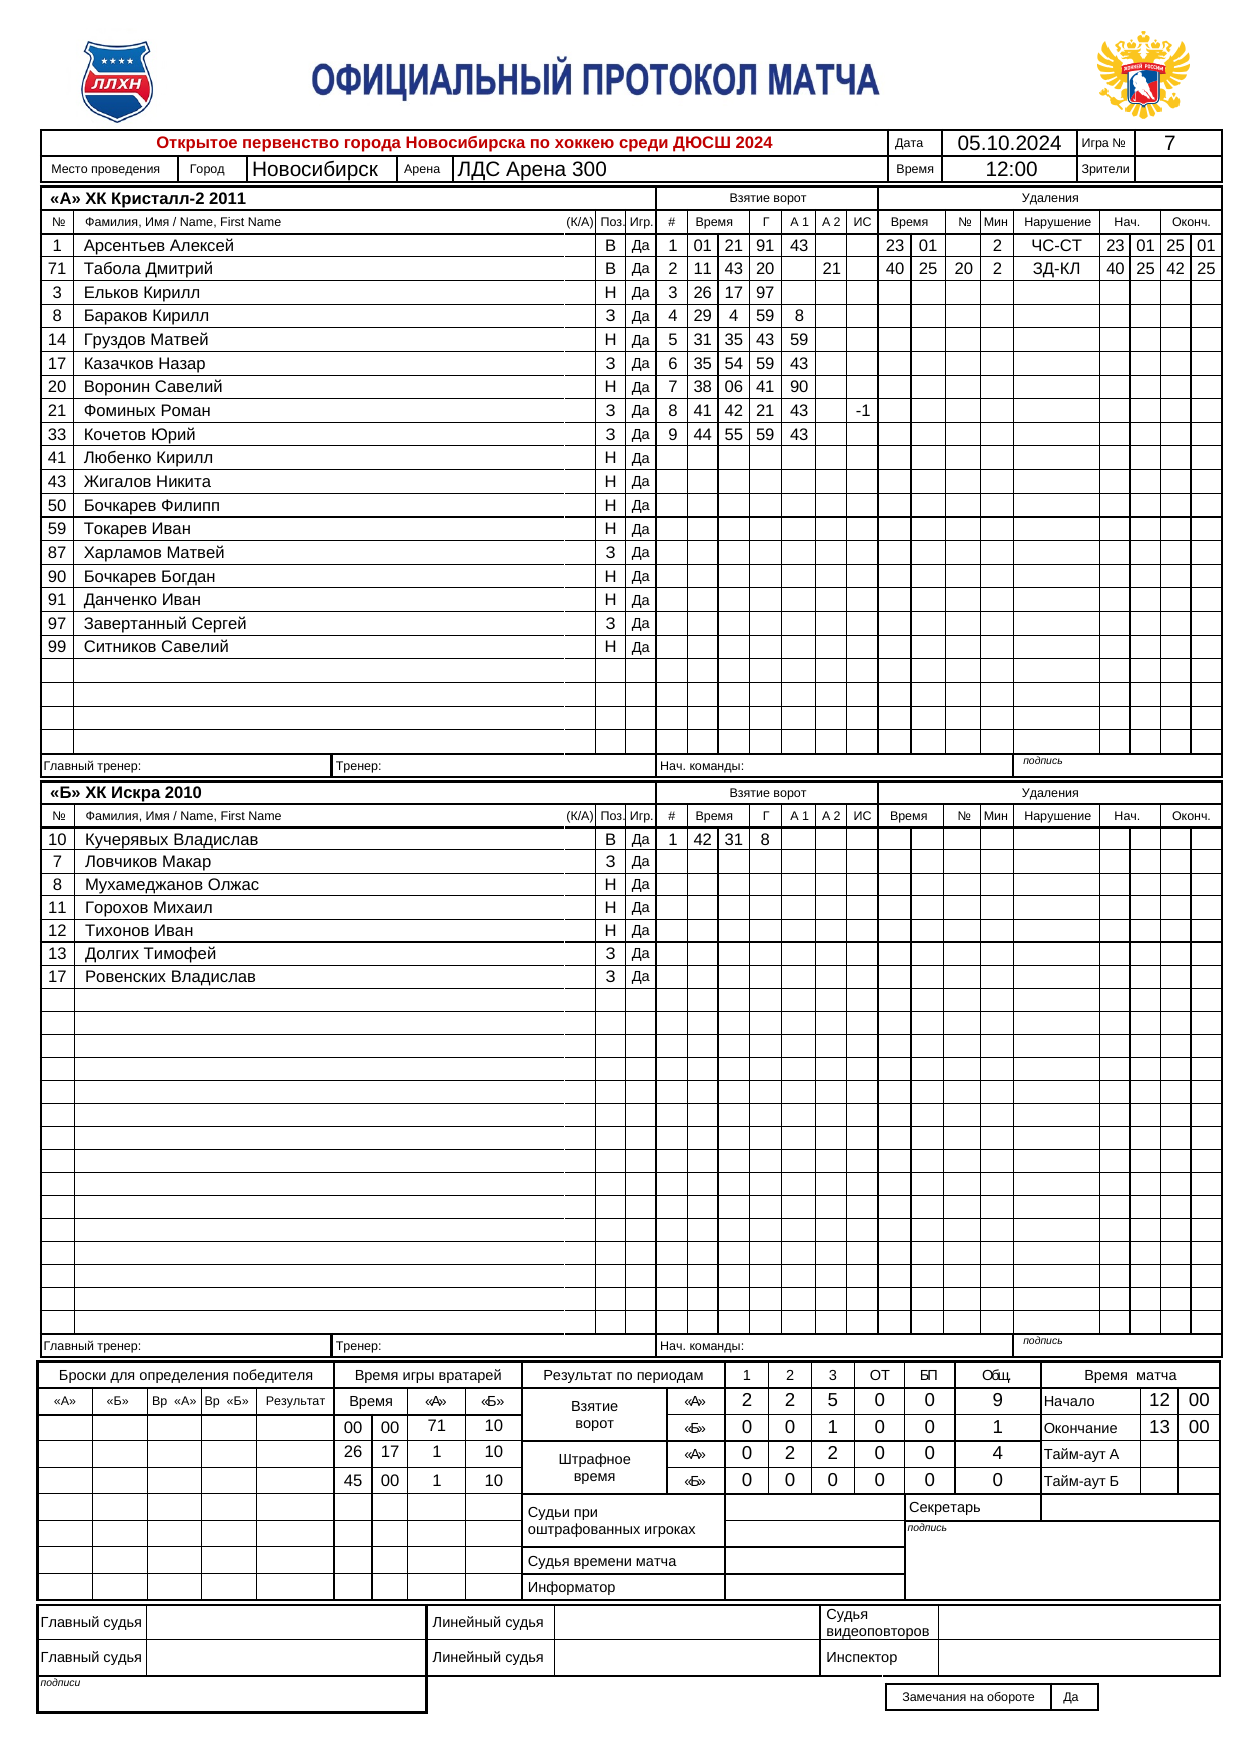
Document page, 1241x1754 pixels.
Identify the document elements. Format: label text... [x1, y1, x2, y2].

table_cell [879, 874, 910, 895]
table_cell [847, 920, 877, 941]
table_cell [657, 494, 687, 516]
table_cell [782, 281, 815, 303]
table_cell [626, 1150, 655, 1172]
table_cell Да [626, 943, 655, 964]
table_cell [75, 1127, 564, 1149]
table_cell 2 [726, 1389, 768, 1413]
table_cell [981, 376, 1013, 398]
table_cell [1100, 446, 1129, 469]
table_cell [816, 612, 846, 634]
table_cell [565, 659, 595, 682]
table_cell Н [596, 281, 625, 303]
table_cell [912, 943, 943, 964]
table_cell [1100, 1012, 1129, 1033]
table_cell [981, 352, 1013, 374]
table_cell [879, 328, 910, 351]
table_cell [1161, 920, 1190, 941]
table_cell [39, 1521, 92, 1546]
table_cell [816, 376, 846, 398]
table_cell «Б» [93, 1389, 147, 1413]
table_cell [719, 565, 749, 587]
table_cell [981, 1288, 1013, 1310]
table_cell [981, 730, 1013, 753]
table_header Да [1052, 1685, 1097, 1709]
table_cell [565, 1104, 595, 1126]
table_cell [750, 565, 781, 587]
table_cell [1131, 966, 1160, 987]
table_cell [1192, 1265, 1221, 1287]
table_cell [565, 829, 595, 849]
table_cell [750, 659, 781, 682]
table_cell [42, 659, 73, 682]
table_cell Да [626, 966, 655, 987]
table_cell [944, 874, 980, 895]
table_cell 13 [1141, 1415, 1177, 1440]
table_cell [1014, 423, 1099, 445]
table_cell [847, 588, 877, 611]
table_cell [750, 1242, 781, 1264]
table_cell «А» [408, 1389, 465, 1413]
table_cell [719, 943, 749, 964]
table_cell [1100, 707, 1129, 729]
table_cell В [596, 829, 625, 849]
table_cell 12 [1141, 1389, 1177, 1413]
table_cell [93, 1441, 147, 1467]
table_cell [782, 1058, 815, 1079]
table_cell Токарев Иван [74, 518, 564, 540]
table_cell Да [626, 612, 655, 634]
table_cell [657, 1127, 687, 1149]
table_cell [912, 636, 945, 658]
table_cell [782, 850, 815, 872]
table_cell [750, 636, 781, 658]
table_cell Да [626, 920, 655, 941]
table_cell 0 [726, 1468, 768, 1493]
table_cell [1161, 896, 1190, 918]
table_cell 11 [42, 896, 74, 918]
table_cell [879, 920, 910, 941]
table_cell 4 [956, 1442, 1040, 1467]
table_cell [75, 989, 564, 1011]
table_cell [565, 943, 595, 964]
table_cell Г [750, 211, 781, 233]
table_cell 23 [879, 235, 910, 256]
table_cell Казачков Назар [74, 352, 564, 374]
table_cell 23 [1100, 235, 1129, 256]
table_cell [1100, 989, 1129, 1011]
table_cell [879, 943, 910, 964]
table_cell [981, 896, 1013, 918]
table_cell [1014, 920, 1099, 941]
table_cell [688, 518, 717, 540]
table_cell [946, 494, 980, 516]
table_cell «А» [668, 1389, 724, 1413]
table_cell Да [626, 470, 655, 493]
table_cell [912, 1012, 943, 1033]
table_cell [373, 1494, 407, 1520]
table_cell [147, 1606, 425, 1639]
table_cell [1131, 518, 1160, 540]
table_cell 8 [657, 399, 687, 422]
table_cell [847, 850, 877, 872]
table_cell [1192, 494, 1221, 516]
table_cell Табола Дмитрий [74, 257, 564, 280]
table_cell Инспектор [821, 1640, 938, 1675]
table_cell [782, 1265, 815, 1287]
table_cell [816, 1150, 846, 1172]
table_cell [879, 850, 910, 872]
table_cell Вр «А» [148, 1389, 201, 1413]
table_cell 1 [42, 235, 73, 256]
table_cell [1192, 730, 1221, 753]
table_cell Да [626, 305, 655, 327]
table_cell [1100, 896, 1129, 918]
table_cell 43 [782, 423, 815, 445]
table_cell [1192, 588, 1221, 611]
table_cell Долгих Тимофей [75, 943, 564, 964]
table_cell Штрафное время [523, 1442, 666, 1493]
table_cell [1014, 659, 1099, 682]
table_cell [1192, 470, 1221, 493]
table_cell [879, 1104, 910, 1126]
table_cell [782, 1035, 815, 1057]
table_cell № [42, 211, 73, 233]
table_cell [1014, 399, 1099, 422]
table_cell [981, 1242, 1013, 1264]
table_cell 21 [816, 257, 846, 280]
table_cell [42, 1127, 74, 1149]
table_cell Г [750, 805, 781, 826]
table_cell [1192, 1058, 1221, 1079]
table_cell [1131, 541, 1160, 564]
table_cell [944, 1127, 980, 1149]
table_header Взятие ворот [657, 783, 877, 803]
table_cell [912, 494, 945, 516]
table_cell [981, 423, 1013, 445]
table_cell 8 [750, 829, 781, 849]
table_cell [75, 1196, 564, 1218]
table_cell [847, 1058, 877, 1079]
table_cell [373, 1574, 407, 1599]
table_cell [981, 588, 1013, 611]
table_cell [688, 1127, 717, 1149]
table_cell [750, 1150, 781, 1172]
table_cell [688, 943, 717, 964]
table_cell [42, 1104, 74, 1126]
table_cell [946, 399, 980, 422]
table_cell [626, 1104, 655, 1126]
table_cell [939, 1606, 1219, 1639]
table_cell [782, 659, 815, 682]
table_cell [657, 541, 687, 564]
table_cell [75, 1104, 564, 1126]
table_cell [912, 328, 945, 351]
table_cell Время [879, 211, 945, 233]
table_cell Ловчиков Макар [75, 850, 564, 872]
table_cell [1100, 683, 1129, 706]
table_cell [1014, 989, 1099, 1011]
table_cell [1192, 565, 1221, 587]
table_cell [1014, 1127, 1099, 1149]
table_cell З [596, 966, 625, 987]
table_cell [1100, 920, 1129, 941]
table_cell подпись [1014, 1335, 1221, 1356]
table_cell [1161, 1242, 1190, 1264]
table_cell # [657, 805, 687, 826]
table_cell [1161, 966, 1190, 987]
table_cell 40 [1100, 257, 1129, 280]
table_cell [596, 730, 625, 753]
table_cell [750, 874, 781, 895]
table_cell [816, 352, 846, 374]
table_cell [657, 1288, 687, 1310]
table_cell З [596, 541, 625, 564]
table_cell [1014, 1242, 1099, 1264]
table_cell [782, 829, 815, 849]
table_cell [726, 1548, 904, 1573]
table_cell [847, 565, 877, 587]
table_cell [1131, 1219, 1160, 1241]
table_cell [1131, 328, 1160, 351]
table_cell [782, 989, 815, 1011]
table_cell [847, 707, 877, 729]
table_cell [688, 1173, 717, 1195]
table_cell [879, 683, 910, 706]
table_cell [1100, 518, 1129, 540]
table_cell Оконч. [1161, 211, 1221, 233]
table_cell Харламов Матвей [74, 541, 564, 564]
table_cell [42, 1311, 74, 1333]
table_cell [1014, 1104, 1099, 1126]
table_header Результат по периодам [523, 1363, 724, 1387]
table_cell [847, 518, 877, 540]
table_cell [596, 1150, 625, 1172]
table_cell [879, 1081, 910, 1103]
table_cell Мин [981, 805, 1013, 826]
table_cell [750, 470, 781, 493]
table_cell [816, 588, 846, 611]
table_cell [1131, 399, 1160, 422]
table_cell [626, 1173, 655, 1195]
table_cell [565, 423, 595, 445]
table_cell [912, 1081, 943, 1103]
table_cell 25 [912, 257, 945, 280]
table_cell 0 [769, 1468, 811, 1493]
table_cell [912, 281, 945, 303]
table_cell [74, 683, 564, 706]
table_cell Линейный судья [428, 1606, 554, 1639]
table_cell [148, 1494, 201, 1520]
table_cell 2 [657, 257, 687, 280]
table_cell [408, 1547, 465, 1573]
table_cell Да [626, 588, 655, 611]
table_cell 1 [657, 235, 687, 256]
table_cell 0 [726, 1442, 768, 1467]
table_cell Да [626, 352, 655, 374]
table_cell [847, 1173, 877, 1195]
table_cell [148, 1574, 201, 1599]
table_cell [816, 446, 846, 469]
table_cell [816, 989, 846, 1011]
table_cell [879, 541, 910, 564]
table_cell [1131, 1035, 1160, 1057]
table_cell 0 [726, 1415, 768, 1440]
table_cell [1131, 636, 1160, 658]
table_cell [657, 920, 687, 941]
table_cell [1131, 1242, 1160, 1264]
table_cell [202, 1574, 256, 1599]
table_cell Главный судья [39, 1606, 146, 1639]
table_cell [1014, 1035, 1099, 1057]
table_cell [75, 1012, 564, 1033]
table_cell [719, 446, 749, 469]
table_cell [202, 1468, 256, 1493]
table_cell [42, 1150, 74, 1172]
table_cell [782, 1173, 815, 1195]
table_header Замечания на обороте [887, 1685, 1050, 1709]
table_cell [1192, 612, 1221, 634]
table_cell [816, 707, 846, 729]
table_cell 00 [1179, 1415, 1219, 1440]
table_cell [1192, 352, 1221, 374]
table_cell [981, 1311, 1013, 1333]
table_cell 40 [879, 257, 910, 280]
table_cell 43 [42, 470, 73, 493]
table_cell [879, 518, 910, 540]
table_cell [1131, 565, 1160, 587]
table_cell [688, 1035, 717, 1057]
table_cell № [944, 805, 980, 826]
table_cell [816, 966, 846, 987]
table_cell [688, 636, 717, 658]
table_cell [1014, 874, 1099, 895]
table_cell Место проведения [42, 157, 177, 181]
table_cell [944, 1173, 980, 1195]
table_cell Н [596, 376, 625, 398]
table_cell 2 [769, 1389, 811, 1413]
table_header 1 [726, 1363, 768, 1387]
table_cell Да [626, 446, 655, 469]
table_cell [726, 1495, 904, 1520]
table_cell [688, 683, 717, 706]
table_cell [202, 1441, 256, 1467]
table_cell [816, 683, 846, 706]
table_cell [657, 1265, 687, 1287]
table_cell 0 [855, 1442, 904, 1467]
table_cell [596, 1104, 625, 1126]
table_cell [816, 1104, 846, 1126]
table_cell [1100, 423, 1129, 445]
table_cell [750, 683, 781, 706]
table_cell [981, 399, 1013, 422]
table_cell [750, 707, 781, 729]
table_header Удаления [879, 188, 1221, 209]
table_cell 17 [42, 966, 74, 987]
table_cell Завертанный Сергей [74, 612, 564, 634]
table_cell [1100, 1196, 1129, 1218]
table_cell [726, 1575, 904, 1599]
table_cell [1100, 1081, 1129, 1103]
table_cell [816, 1196, 846, 1218]
table_cell [719, 1265, 749, 1287]
table_cell [42, 1265, 74, 1287]
table_cell 0 [905, 1442, 954, 1467]
table_cell 2 [981, 257, 1013, 280]
table_cell [981, 305, 1013, 327]
table_cell 20 [750, 257, 781, 280]
table_cell [1100, 850, 1129, 872]
table_cell [1100, 1173, 1129, 1195]
table_header БП [905, 1363, 954, 1387]
table_cell [912, 896, 943, 918]
table_cell [1192, 1196, 1221, 1218]
table_cell 17 [373, 1441, 407, 1467]
table_cell [847, 1081, 877, 1103]
table_cell [1161, 494, 1190, 516]
table_cell Н [596, 920, 625, 941]
table_cell 25 [1192, 257, 1221, 280]
table_header 05.10.2024 [943, 131, 1076, 155]
table_cell Фамилия, Имя / Name, First Name [75, 805, 565, 826]
table_cell [1131, 874, 1160, 895]
table_cell [688, 1150, 717, 1172]
table_cell [657, 1242, 687, 1264]
table_cell [657, 1081, 687, 1103]
table_cell [1192, 281, 1221, 303]
table_cell [946, 588, 980, 611]
table_cell 33 [42, 423, 73, 445]
table_cell [688, 470, 717, 493]
table_cell [688, 565, 717, 587]
table_cell 1 [408, 1441, 465, 1467]
table_cell [879, 470, 910, 493]
table_cell 12:00 [943, 157, 1076, 181]
table_cell [782, 1196, 815, 1218]
table_cell Да [626, 874, 655, 895]
table_cell [946, 565, 980, 587]
table_cell [565, 730, 595, 753]
table_cell [1100, 1035, 1129, 1057]
table_cell [782, 1219, 815, 1241]
table_cell [657, 636, 687, 658]
table_cell [946, 281, 980, 303]
table_cell [688, 966, 717, 987]
table_cell [1192, 1311, 1221, 1333]
table_cell 44 [688, 423, 717, 445]
table_cell Окончание [1042, 1415, 1140, 1440]
table_cell [1192, 1219, 1221, 1241]
table_cell [946, 470, 980, 493]
table_cell [782, 966, 815, 987]
table_cell 8 [42, 305, 73, 327]
table_cell [719, 470, 749, 493]
table_cell [1192, 518, 1221, 540]
table_cell [688, 1058, 717, 1079]
table_cell [657, 446, 687, 469]
table_cell [912, 541, 945, 564]
table_cell [626, 1196, 655, 1218]
table_cell Город [179, 157, 246, 181]
table_cell [750, 518, 781, 540]
table_cell [719, 1081, 749, 1103]
table_cell 10 [466, 1468, 521, 1493]
table_cell Игр. [626, 805, 655, 826]
table_cell [1014, 1012, 1099, 1033]
table_cell [1131, 305, 1160, 327]
table_cell [981, 1173, 1013, 1195]
table_cell [565, 636, 595, 658]
table_header 2 [769, 1363, 811, 1387]
table_cell [750, 730, 781, 753]
table_cell 0 [905, 1389, 954, 1413]
table_cell [981, 1081, 1013, 1103]
table_cell [1131, 943, 1160, 964]
table_cell [565, 707, 595, 729]
table_cell [74, 707, 564, 729]
table_cell [912, 707, 945, 729]
table_cell [750, 541, 781, 564]
table_cell [1192, 1104, 1221, 1126]
table_cell [750, 494, 781, 516]
table_cell [750, 1035, 781, 1057]
table_cell [879, 565, 910, 587]
table_cell Н [596, 328, 625, 351]
table_cell 01 [1192, 235, 1221, 256]
table_cell «Б » [466, 1389, 521, 1413]
table_cell 43 [782, 235, 815, 256]
table_cell [981, 707, 1013, 729]
table_cell [912, 305, 945, 327]
table_cell [1131, 1173, 1160, 1195]
table_cell Тренер: [333, 755, 655, 776]
table_cell 59 [782, 328, 815, 351]
table_cell [565, 257, 595, 280]
table_cell [657, 707, 687, 729]
table_cell [1192, 896, 1221, 918]
table_cell [719, 1012, 749, 1033]
table_cell [719, 1219, 749, 1241]
table_cell 35 [688, 352, 717, 374]
table_cell [1192, 423, 1221, 445]
table_cell Мухамеджанов Олжас [75, 874, 564, 895]
table_cell [1131, 850, 1160, 872]
table_cell [879, 966, 910, 987]
table_cell ЗД-КЛ [1014, 257, 1099, 280]
table_cell [782, 1150, 815, 1172]
table_cell [565, 1150, 595, 1172]
table_cell [847, 1012, 877, 1033]
table_cell [946, 376, 980, 398]
table_cell Игр. [626, 211, 655, 233]
table_cell [1192, 1173, 1221, 1195]
table_cell [981, 518, 1013, 540]
table_cell [565, 588, 595, 611]
table_cell [750, 1265, 781, 1287]
table_cell [847, 470, 877, 493]
table_cell [408, 1574, 465, 1599]
table_cell Фамилия, Имя / Name, First Name [74, 211, 565, 233]
table_cell [981, 1058, 1013, 1079]
table_cell [782, 588, 815, 611]
table_cell [202, 1547, 256, 1573]
table_cell Да [626, 636, 655, 658]
table_cell [981, 1196, 1013, 1218]
table_cell [1161, 612, 1190, 634]
table_cell Жигалов Никита [74, 470, 564, 493]
picture [5, 28, 1197, 129]
table_cell [981, 1127, 1013, 1149]
table_cell [750, 1219, 781, 1241]
table_cell [1131, 588, 1160, 611]
table_cell Главный судья [39, 1640, 146, 1675]
table_cell [1131, 1104, 1160, 1126]
table_cell [657, 588, 687, 611]
table_cell [1161, 989, 1190, 1011]
table_cell [939, 1640, 1219, 1675]
table_cell [782, 446, 815, 469]
table_header «А» ХК Кристалл-2 2011 [42, 188, 655, 209]
table_cell [1192, 376, 1221, 398]
table_cell 1 [956, 1415, 1040, 1440]
table_cell [816, 1012, 846, 1033]
table_cell Н [596, 636, 625, 658]
table_cell [719, 1035, 749, 1057]
table_cell [782, 494, 815, 516]
table_cell [688, 850, 717, 872]
table_cell [565, 989, 595, 1011]
table_cell [202, 1494, 256, 1520]
table_cell [816, 423, 846, 445]
table_cell 01 [688, 235, 717, 256]
table_cell -1 [847, 399, 877, 422]
table_header Общ. [956, 1363, 1040, 1387]
table_cell [1100, 829, 1129, 849]
table_cell [944, 1288, 980, 1310]
table_cell [75, 1081, 564, 1103]
table_cell [816, 235, 846, 256]
table_cell Да [626, 518, 655, 540]
table_cell [944, 850, 980, 872]
table_cell [75, 1219, 564, 1241]
table_cell [1192, 1150, 1221, 1172]
table_cell [944, 1035, 980, 1057]
table_cell [981, 281, 1013, 303]
table_cell [816, 328, 846, 351]
table_cell [782, 1288, 815, 1310]
table_cell [981, 494, 1013, 516]
table_cell Да [626, 829, 655, 849]
table_cell [1192, 850, 1221, 872]
table_cell [1014, 328, 1099, 351]
table_cell 25 [1131, 257, 1160, 280]
table_cell [719, 1104, 749, 1126]
table_cell [1192, 1035, 1221, 1057]
table_cell [944, 1150, 980, 1172]
table_cell [1131, 829, 1160, 849]
table_cell [148, 1416, 201, 1440]
table_cell [565, 874, 595, 895]
table_cell [657, 989, 687, 1011]
table_cell [1100, 399, 1129, 422]
table_cell [816, 874, 846, 895]
table_cell [944, 1081, 980, 1103]
table_cell [719, 1311, 749, 1333]
table_cell [1014, 896, 1099, 918]
table_cell [42, 1196, 74, 1218]
table_cell [750, 989, 781, 1011]
table_cell Нач. [1100, 211, 1160, 233]
table_cell [981, 446, 1013, 469]
table_cell 0 [905, 1415, 954, 1440]
table_cell [847, 1265, 877, 1287]
table_cell [688, 446, 717, 469]
table_cell 21 [42, 399, 73, 422]
table_cell 7 [42, 850, 74, 872]
table_cell [1131, 707, 1160, 729]
table_cell [1100, 305, 1129, 327]
table_cell [816, 1242, 846, 1264]
table_cell [816, 565, 846, 587]
table_cell [626, 707, 655, 729]
table_cell 01 [912, 235, 945, 256]
table_cell 59 [42, 518, 73, 540]
table_cell [847, 1242, 877, 1264]
table_cell [688, 1311, 717, 1333]
table_cell [42, 1081, 74, 1103]
table_cell А 2 [816, 805, 846, 826]
table_cell [1161, 1127, 1190, 1149]
table_cell 0 [905, 1468, 954, 1493]
table_cell [981, 683, 1013, 706]
table_cell 9 [657, 423, 687, 445]
table_cell [688, 707, 717, 729]
table_cell [946, 707, 980, 729]
table_cell [946, 730, 980, 753]
table_cell [944, 943, 980, 964]
table_cell [688, 1196, 717, 1218]
table_cell [148, 1468, 201, 1493]
table_cell [816, 659, 846, 682]
table_cell Главный тренер: [42, 755, 330, 776]
table_cell [1100, 1150, 1129, 1172]
table_cell 00 [373, 1468, 407, 1493]
table_cell [688, 1265, 717, 1287]
table_cell [719, 850, 749, 872]
table_cell 00 [335, 1416, 371, 1440]
table_cell [42, 1242, 74, 1264]
table_cell [719, 874, 749, 895]
table_cell 59 [750, 305, 781, 327]
table_cell [1100, 636, 1129, 658]
table_cell [373, 1521, 407, 1546]
table_cell [847, 281, 877, 303]
table_cell 6 [657, 352, 687, 374]
table_cell [1161, 328, 1190, 351]
table_cell [596, 1012, 625, 1033]
table_cell 0 [769, 1415, 811, 1440]
table_cell [719, 920, 749, 941]
table_header Удаления [879, 783, 1221, 803]
table_cell [75, 1311, 564, 1333]
table_cell [1014, 1081, 1099, 1103]
table_cell [688, 874, 717, 895]
table_cell [42, 989, 74, 1011]
table_cell [1131, 376, 1160, 398]
table_cell [847, 943, 877, 964]
table_cell [1161, 423, 1190, 445]
table_cell 0 [956, 1468, 1040, 1493]
table_cell Да [626, 376, 655, 398]
table_cell [981, 850, 1013, 872]
table_cell [596, 1265, 625, 1287]
table_cell Арена [398, 157, 452, 181]
table_cell [75, 1242, 564, 1264]
table_cell Да [626, 494, 655, 516]
table_cell Фоминых Роман [74, 399, 564, 422]
table_cell [257, 1441, 333, 1467]
table_cell [1100, 328, 1129, 351]
table_cell [1131, 1058, 1160, 1079]
table_cell [946, 612, 980, 634]
table_cell [596, 659, 625, 682]
table_cell Груздов Матвей [74, 328, 564, 351]
table_cell 41 [750, 376, 781, 398]
table_cell [1179, 1441, 1219, 1467]
table_cell 0 [855, 1468, 904, 1493]
table_cell (К/А) [565, 805, 595, 826]
table_cell [42, 1058, 74, 1079]
table_cell [1192, 920, 1221, 941]
table_cell подпись [906, 1522, 1219, 1599]
table_cell [879, 707, 910, 729]
table_cell [688, 1288, 717, 1310]
table_cell [1131, 494, 1160, 516]
table_cell 42 [719, 399, 749, 422]
table_cell [74, 659, 564, 682]
table_cell [1161, 281, 1190, 303]
table_cell 97 [750, 281, 781, 303]
table_cell [816, 1288, 846, 1310]
table_cell [719, 1173, 749, 1195]
table_cell 1 [812, 1415, 854, 1440]
table_cell [816, 1081, 846, 1103]
table_cell подпись [1014, 755, 1221, 776]
table_cell [1014, 612, 1099, 634]
table_cell [565, 1012, 595, 1033]
table_cell [944, 920, 980, 941]
table_cell № [946, 211, 980, 233]
table_cell [912, 399, 945, 422]
table_cell [1131, 683, 1160, 706]
table_cell [1192, 966, 1221, 987]
table_cell [688, 659, 717, 682]
table_cell [750, 943, 781, 964]
table_cell [1141, 1468, 1177, 1493]
table_cell [883, 1677, 1220, 1681]
table_cell З [596, 305, 625, 327]
table_cell [565, 518, 595, 540]
table_cell А 2 [816, 211, 846, 233]
table_cell [879, 1219, 910, 1241]
table_cell [719, 1242, 749, 1264]
table_cell [847, 1196, 877, 1218]
table_cell 38 [688, 376, 717, 398]
table_cell [750, 1196, 781, 1218]
table_cell [816, 470, 846, 493]
table_cell Н [596, 494, 625, 516]
table_cell [847, 1104, 877, 1126]
table_cell [981, 1035, 1013, 1057]
table_cell [1100, 966, 1129, 987]
table_cell 0 [855, 1415, 904, 1440]
table_cell [596, 683, 625, 706]
table_cell [1161, 1058, 1190, 1079]
table_cell 41 [688, 399, 717, 422]
table_cell 26 [335, 1441, 371, 1467]
table_cell 00 [373, 1416, 407, 1440]
table_cell 5 [812, 1389, 854, 1413]
table_cell [1042, 1495, 1219, 1520]
table_cell [879, 376, 910, 398]
table_cell 14 [42, 328, 73, 351]
table_cell [847, 730, 877, 753]
table_cell [1131, 920, 1160, 941]
table_cell [750, 966, 781, 987]
table_cell [39, 1416, 92, 1440]
table_cell [847, 1311, 877, 1333]
table_header Время игры вратарей [335, 1363, 521, 1387]
table_cell [626, 1219, 655, 1241]
table_cell Тайм-аут Б [1042, 1468, 1140, 1493]
table_cell Главный тренер: [42, 1335, 330, 1356]
table_cell [596, 707, 625, 729]
table_cell Да [626, 399, 655, 422]
table_cell Да [626, 850, 655, 872]
table_cell [1014, 352, 1099, 374]
table_cell [42, 1288, 74, 1310]
table_cell [565, 328, 595, 351]
table_cell [657, 518, 687, 540]
table_cell [912, 1265, 943, 1287]
table_cell Нарушение [1014, 805, 1099, 826]
table_cell 5 [657, 328, 687, 351]
table_cell [879, 1012, 910, 1033]
table_cell [879, 1196, 910, 1218]
table_cell [1100, 1104, 1129, 1126]
table_cell [657, 1196, 687, 1218]
table_cell [1131, 470, 1160, 493]
table_cell [1161, 636, 1190, 658]
table_cell [257, 1468, 333, 1493]
table_cell [1192, 446, 1221, 469]
table_cell [782, 683, 815, 706]
table_cell [981, 829, 1013, 849]
table_cell [750, 1311, 781, 1333]
table_cell Воронин Савелий [74, 376, 564, 398]
table_cell [565, 565, 595, 587]
table_cell 4 [719, 305, 749, 327]
table_cell [946, 683, 980, 706]
table_cell 2 [769, 1442, 811, 1467]
table_cell [1014, 1288, 1099, 1310]
table_cell [1131, 1265, 1160, 1287]
table_cell [565, 1288, 595, 1310]
table_cell [782, 470, 815, 493]
table_cell [657, 470, 687, 493]
table_cell [1161, 518, 1190, 540]
table_cell [750, 1127, 781, 1149]
table_cell [912, 730, 945, 753]
table_header Взятие ворот [657, 188, 877, 209]
table_cell [750, 612, 781, 634]
table_cell Любенко Кирилл [74, 446, 564, 469]
table_cell Мин [981, 211, 1013, 233]
table_cell [1014, 1058, 1099, 1079]
table_cell [946, 636, 980, 658]
table_cell [565, 352, 595, 374]
table_cell Оконч. [1161, 805, 1221, 826]
table_cell Поз. [596, 805, 625, 826]
table_cell [847, 829, 877, 849]
table_cell [1100, 1058, 1129, 1079]
table_cell [1192, 1288, 1221, 1310]
table_cell Да [626, 896, 655, 918]
table_cell [816, 1265, 846, 1287]
table_cell [626, 659, 655, 682]
table_cell [1100, 1242, 1129, 1264]
table_cell [1100, 1127, 1129, 1149]
table_cell 11 [688, 257, 717, 280]
table_cell 1 [657, 829, 687, 849]
table_cell [1100, 874, 1129, 895]
table_cell 55 [719, 423, 749, 445]
table_cell [1192, 399, 1221, 422]
table_cell [1161, 470, 1190, 493]
table_cell [626, 1035, 655, 1057]
table_cell Тихонов Иван [75, 920, 564, 941]
table_cell Ельков Кирилл [74, 281, 564, 303]
table_cell [946, 328, 980, 351]
table_cell [981, 612, 1013, 634]
table_cell [1014, 1265, 1099, 1287]
table_cell Время [879, 805, 943, 826]
table_cell Тайм-аут А [1042, 1441, 1140, 1467]
table_cell [1100, 470, 1129, 493]
table_cell [596, 1035, 625, 1057]
table_cell [657, 966, 687, 987]
table_header ОТ [855, 1363, 904, 1387]
table_cell [912, 659, 945, 682]
table_cell [719, 1058, 749, 1079]
table_cell [912, 518, 945, 540]
table_cell [912, 588, 945, 611]
table_cell [879, 612, 910, 634]
table_cell [912, 376, 945, 398]
table_cell [93, 1521, 147, 1546]
table_cell [596, 1127, 625, 1149]
table_cell [981, 1104, 1013, 1126]
table_cell Зрители [1078, 157, 1134, 181]
table_cell [1100, 541, 1129, 564]
table_cell [946, 352, 980, 374]
table_cell [93, 1468, 147, 1493]
table_cell [1131, 1127, 1160, 1149]
table_cell [1131, 1196, 1160, 1218]
table_cell (К/А) [565, 211, 595, 233]
table_cell [39, 1441, 92, 1467]
table_cell [1100, 1265, 1129, 1287]
table_cell [565, 896, 595, 918]
table_cell [626, 1127, 655, 1149]
table_cell [657, 874, 687, 895]
table_cell [946, 518, 980, 540]
table_cell [719, 1150, 749, 1172]
table_cell Секретарь [906, 1495, 1040, 1520]
table_cell Новосибирск [248, 157, 396, 181]
table_cell [816, 730, 846, 753]
table_cell [1161, 707, 1190, 729]
table_cell [719, 612, 749, 634]
table_cell [1131, 1012, 1160, 1033]
table_cell [75, 1288, 564, 1310]
table_cell [75, 1150, 564, 1172]
table_cell [257, 1494, 333, 1520]
table_cell [257, 1547, 333, 1573]
table_cell [657, 1150, 687, 1172]
table_cell [981, 470, 1013, 493]
table_cell [565, 1265, 595, 1287]
table_cell 10 [42, 829, 74, 849]
table_cell [847, 636, 877, 658]
table_cell [565, 1127, 595, 1149]
table_cell [1131, 1288, 1160, 1310]
table_cell [912, 1173, 943, 1195]
table_cell [1100, 565, 1129, 587]
table_cell [816, 920, 846, 941]
table_cell [816, 518, 846, 540]
table_cell [1161, 1035, 1190, 1057]
table_cell [565, 1242, 595, 1264]
table_cell [1161, 376, 1190, 398]
table_cell [782, 943, 815, 964]
table_cell [565, 305, 595, 327]
table_cell [688, 1219, 717, 1241]
table_cell [879, 399, 910, 422]
table_cell [42, 707, 73, 729]
table_cell [148, 1441, 201, 1467]
table_cell [912, 446, 945, 469]
table_header Открытое первенство города Новосибирска по хоккею среди ДЮСШ 2024 [42, 131, 887, 155]
table_cell [879, 281, 910, 303]
table_cell [750, 588, 781, 611]
table_header 7 [1136, 131, 1221, 155]
table_cell [335, 1521, 371, 1546]
table_cell [42, 1173, 74, 1195]
table_cell [1161, 541, 1190, 564]
table_cell 45 [335, 1468, 371, 1493]
table_cell [1161, 850, 1190, 872]
table_cell [912, 1150, 943, 1172]
table_cell Время [335, 1389, 407, 1413]
table_cell [719, 730, 749, 753]
table_cell [750, 896, 781, 918]
table_cell [42, 1012, 74, 1033]
table_cell Кучерявых Владислав [75, 829, 564, 849]
table_cell А 1 [782, 805, 815, 826]
table_cell [1192, 829, 1221, 849]
table_cell 99 [42, 636, 73, 658]
table_cell [596, 1219, 625, 1241]
table_cell [373, 1547, 407, 1573]
table_cell [912, 850, 943, 872]
table_cell [946, 423, 980, 445]
table_cell 4 [657, 305, 687, 327]
table_cell [428, 1677, 882, 1711]
table_cell [719, 989, 749, 1011]
table_cell [1014, 305, 1099, 327]
table_cell [42, 730, 73, 753]
table_cell Судьи при оштрафованных игроках [523, 1495, 724, 1546]
table_cell [782, 636, 815, 658]
table_cell [688, 730, 717, 753]
table_cell [981, 1265, 1013, 1287]
table_cell Бараков Кирилл [74, 305, 564, 327]
table_cell [596, 1196, 625, 1218]
table_header Время матча [1042, 1363, 1219, 1387]
table_cell 42 [688, 829, 717, 849]
table_cell [1161, 352, 1190, 374]
table_cell [1131, 352, 1160, 374]
table_cell Арсентьев Алексей [74, 235, 564, 256]
table_cell 43 [719, 257, 749, 280]
table_cell [1131, 281, 1160, 303]
table_cell Горохов Михаил [75, 896, 564, 918]
table_cell [688, 1104, 717, 1126]
table_cell [719, 707, 749, 729]
table_cell [1014, 966, 1099, 987]
table_cell [657, 1311, 687, 1333]
table_cell [74, 730, 564, 753]
table_cell [1161, 683, 1190, 706]
table_cell [816, 1173, 846, 1195]
table_cell [847, 874, 877, 895]
table_cell [565, 612, 595, 634]
table_cell Время [688, 805, 749, 826]
table_cell [750, 1058, 781, 1079]
table_cell [879, 446, 910, 469]
table_cell [879, 829, 910, 849]
table_cell [1100, 1311, 1129, 1333]
table_cell [1161, 588, 1190, 611]
table_cell [657, 612, 687, 634]
table_cell 13 [42, 943, 74, 964]
table_cell [944, 1311, 980, 1333]
table_cell Ровенских Владислав [75, 966, 564, 987]
table_cell [816, 943, 846, 964]
table_cell [912, 612, 945, 634]
table_cell [750, 920, 781, 941]
table_cell [1161, 1288, 1190, 1310]
table_cell [565, 1058, 595, 1079]
table_cell [688, 920, 717, 941]
table_cell [782, 730, 815, 753]
table_cell [688, 612, 717, 634]
table_cell Да [626, 281, 655, 303]
table_cell [257, 1521, 333, 1546]
table_header «Б» ХК Искра 2010 [42, 783, 655, 803]
table_cell [565, 683, 595, 706]
table_cell [626, 989, 655, 1011]
table_cell [944, 989, 980, 1011]
table_cell [750, 1173, 781, 1195]
table_cell Н [596, 518, 625, 540]
table_cell [944, 1012, 980, 1033]
table_cell [1014, 470, 1099, 493]
table_cell З [596, 423, 625, 445]
table_cell [912, 989, 943, 1011]
table_cell Линейный судья [428, 1640, 554, 1675]
table_cell [1014, 683, 1099, 706]
table_cell [782, 257, 815, 280]
table_cell 29 [688, 305, 717, 327]
table_cell [912, 966, 943, 987]
table_cell 06 [719, 376, 749, 398]
table_cell [688, 541, 717, 564]
table_cell Судья времени матча [523, 1548, 724, 1573]
table_cell [596, 1288, 625, 1310]
table_cell Н [596, 874, 625, 895]
table_cell [1192, 1081, 1221, 1103]
table_cell [1100, 943, 1129, 964]
table_cell [1014, 1150, 1099, 1172]
table_cell [1014, 730, 1099, 753]
table_cell [816, 281, 846, 303]
table_cell Да [626, 565, 655, 587]
table_cell [782, 707, 815, 729]
table_cell Нач. команды: [657, 755, 1012, 776]
table_cell [1014, 1196, 1099, 1218]
table_cell З [596, 850, 625, 872]
table_cell [816, 1311, 846, 1333]
table_cell 43 [750, 328, 781, 351]
table_cell Н [596, 446, 625, 469]
table_cell [719, 541, 749, 564]
table_cell [816, 1035, 846, 1057]
table_cell [1161, 1081, 1190, 1103]
table_cell [565, 470, 595, 493]
table_cell [946, 541, 980, 564]
table_cell [782, 541, 815, 564]
table_cell [1192, 659, 1221, 682]
table_cell [1014, 565, 1099, 587]
table_cell [879, 1058, 910, 1079]
table_cell 3 [42, 281, 73, 303]
table_cell [912, 874, 943, 895]
table_cell 8 [782, 305, 815, 327]
table_cell [1161, 1173, 1190, 1195]
table_cell [912, 470, 945, 493]
table_cell [816, 541, 846, 564]
table_cell [565, 1311, 595, 1333]
table_cell [1161, 1265, 1190, 1287]
table_cell [946, 235, 980, 256]
table_cell 26 [688, 281, 717, 303]
table_cell 97 [42, 612, 73, 634]
table_cell [1192, 707, 1221, 729]
table_cell Результат [257, 1389, 333, 1413]
table_cell В [596, 235, 625, 256]
table_cell [847, 494, 877, 516]
table_cell [596, 1242, 625, 1264]
table_cell [1100, 376, 1129, 398]
table_cell 41 [42, 446, 73, 469]
table_cell Вр «Б» [202, 1389, 256, 1413]
table_cell [1014, 1173, 1099, 1195]
table_cell [1192, 328, 1221, 351]
table_cell [847, 1219, 877, 1241]
table_cell [688, 1081, 717, 1103]
table_cell [816, 494, 846, 516]
table_cell [816, 1127, 846, 1149]
table_cell [1192, 1012, 1221, 1033]
table_cell [750, 1081, 781, 1103]
table_cell [847, 1288, 877, 1310]
table_cell [1131, 612, 1160, 634]
table_cell [912, 1104, 943, 1126]
table_cell [657, 1104, 687, 1126]
table_cell [782, 518, 815, 540]
table_cell [42, 683, 73, 706]
table_cell подписи [39, 1677, 425, 1711]
table_cell [408, 1521, 465, 1546]
table_cell [565, 235, 595, 256]
table_cell 50 [42, 494, 73, 516]
table_cell 3 [657, 281, 687, 303]
table_cell [1014, 446, 1099, 469]
table_cell [1100, 1288, 1129, 1310]
table_cell [555, 1606, 819, 1639]
table_cell [912, 1196, 943, 1218]
table_cell [1161, 730, 1190, 753]
table_cell [1100, 1219, 1129, 1241]
table_cell [944, 1196, 980, 1218]
table_cell [912, 920, 943, 941]
table_cell [1161, 1012, 1190, 1033]
table_cell [1192, 1242, 1221, 1264]
table_cell З [596, 352, 625, 374]
table_cell [1192, 989, 1221, 1011]
table_cell [257, 1416, 333, 1440]
table_cell «Б» [668, 1468, 724, 1493]
table_cell [879, 494, 910, 516]
table_cell [719, 966, 749, 987]
table_cell [147, 1640, 425, 1675]
table_cell [626, 1012, 655, 1033]
table_cell [1100, 588, 1129, 611]
table_cell [565, 1173, 595, 1195]
table_cell [944, 1265, 980, 1287]
table_cell [879, 1311, 910, 1333]
table_cell [596, 1311, 625, 1333]
table_cell Да [626, 423, 655, 445]
table_cell [657, 730, 687, 753]
table_cell 20 [946, 257, 980, 280]
table_cell [847, 989, 877, 1011]
table_cell 21 [719, 235, 749, 256]
table_cell [657, 1012, 687, 1033]
table_cell [719, 518, 749, 540]
table_cell [688, 494, 717, 516]
table_cell [782, 1104, 815, 1126]
table_cell 90 [42, 565, 73, 587]
table_cell [39, 1494, 92, 1520]
table_cell [879, 659, 910, 682]
table_cell 2 [981, 235, 1013, 256]
table_cell [1014, 281, 1099, 303]
table_cell [555, 1640, 819, 1675]
table_cell [42, 1035, 74, 1057]
table_cell [816, 829, 846, 849]
table_cell [782, 1311, 815, 1333]
table_cell [1161, 446, 1190, 469]
table_cell [1161, 943, 1190, 964]
table_cell [782, 1242, 815, 1264]
table_cell [782, 896, 815, 918]
table_cell [565, 281, 595, 303]
table_cell [847, 376, 877, 398]
table_cell [626, 730, 655, 753]
table_cell [626, 1081, 655, 1103]
table_cell 35 [719, 328, 749, 351]
table_cell [565, 376, 595, 398]
table_cell Нарушение [1014, 211, 1099, 233]
table_cell [719, 896, 749, 918]
table_cell 90 [782, 376, 815, 398]
table_cell «А» [39, 1389, 92, 1413]
table_cell [596, 1081, 625, 1103]
table_cell [1161, 1104, 1190, 1126]
table_cell 21 [750, 399, 781, 422]
table_cell [688, 896, 717, 918]
table_cell [847, 328, 877, 351]
table_cell [1014, 1219, 1099, 1241]
table_cell [879, 730, 910, 753]
table_cell [981, 328, 1013, 351]
table_cell [847, 1127, 877, 1149]
table_cell [879, 423, 910, 445]
table_cell [1014, 588, 1099, 611]
table_cell [1161, 659, 1190, 682]
table_header Игра № [1078, 131, 1134, 155]
table_cell [816, 399, 846, 422]
table_cell ЧС-СТ [1014, 235, 1099, 256]
table_cell [75, 1173, 564, 1195]
table_cell [335, 1574, 371, 1599]
table_cell З [596, 399, 625, 422]
table_cell [626, 683, 655, 706]
table_cell [912, 423, 945, 445]
table_cell [1014, 376, 1099, 398]
table_cell [981, 541, 1013, 564]
table_cell [565, 1219, 595, 1241]
table_cell [912, 1242, 943, 1264]
table_cell [782, 612, 815, 634]
table_cell 91 [750, 235, 781, 256]
table_cell [981, 874, 1013, 895]
table_cell [1141, 1441, 1177, 1467]
table_cell [565, 1081, 595, 1103]
table_cell [782, 1081, 815, 1103]
table_cell [750, 850, 781, 872]
table_cell [719, 1127, 749, 1149]
table_cell [335, 1547, 371, 1573]
table_cell Ситников Савелий [74, 636, 564, 658]
table_cell [912, 352, 945, 374]
table_cell [1131, 1311, 1160, 1333]
table_cell [719, 1196, 749, 1218]
table_cell [202, 1521, 256, 1546]
table_cell [1014, 707, 1099, 729]
table_header Броски для определения победителя [39, 1363, 333, 1387]
table_cell [1192, 874, 1221, 895]
table_cell [816, 1058, 846, 1079]
table_cell [1100, 659, 1129, 682]
table_cell [782, 1012, 815, 1033]
table_cell [93, 1547, 147, 1573]
table_cell [596, 1173, 625, 1195]
table_cell [981, 659, 1013, 682]
table_cell [879, 896, 910, 918]
table_cell [944, 896, 980, 918]
table_cell 0 [855, 1389, 904, 1413]
table_cell [1100, 281, 1129, 303]
table_cell [1192, 943, 1221, 964]
table_cell [981, 989, 1013, 1011]
table_cell ЛДС Арена 300 [454, 157, 887, 181]
table_cell [1131, 659, 1160, 682]
table_cell «Б» [668, 1415, 724, 1440]
table_cell [981, 1150, 1013, 1172]
table_cell Нач. [1100, 805, 1160, 826]
table_cell [1014, 541, 1099, 564]
table_cell [912, 1219, 943, 1241]
table_cell «А» [668, 1442, 724, 1467]
table_cell 7 [657, 376, 687, 398]
table_cell [944, 1219, 980, 1241]
table_cell Н [596, 470, 625, 493]
table_cell [1100, 730, 1129, 753]
table_cell [847, 352, 877, 374]
table_cell [565, 446, 595, 469]
table_cell [981, 1219, 1013, 1241]
table_cell [750, 1288, 781, 1310]
table_cell [596, 989, 625, 1011]
table_cell [879, 1288, 910, 1310]
table_cell [879, 1150, 910, 1172]
table_cell [816, 305, 846, 327]
table_cell 9 [956, 1389, 1040, 1413]
table_cell [466, 1521, 521, 1546]
table_cell [981, 636, 1013, 658]
table_cell 12 [42, 920, 74, 941]
table_cell [1161, 565, 1190, 587]
table_cell [879, 636, 910, 658]
table_cell [782, 920, 815, 941]
table_cell [565, 541, 595, 564]
table_cell [816, 636, 846, 658]
table_cell [1161, 399, 1190, 422]
table_cell [847, 423, 877, 445]
table_cell [42, 1219, 74, 1241]
table_cell [719, 636, 749, 658]
table_cell [847, 1035, 877, 1057]
table_cell [912, 829, 943, 849]
table_cell [719, 494, 749, 516]
table_cell [408, 1494, 465, 1520]
table_cell ИС [847, 805, 877, 826]
table_cell [750, 1104, 781, 1126]
table_cell [148, 1521, 201, 1546]
table_cell 43 [782, 399, 815, 422]
table_cell [1131, 730, 1160, 753]
table_cell [981, 966, 1013, 987]
table_cell [912, 1311, 943, 1333]
table_cell [879, 1127, 910, 1149]
table_cell [565, 966, 595, 987]
table_cell [1014, 518, 1099, 540]
table_cell [912, 565, 945, 587]
table_cell ИС [847, 211, 877, 233]
table_cell [626, 1242, 655, 1264]
table_cell Бочкарев Богдан [74, 565, 564, 587]
table_cell [879, 989, 910, 1011]
table_cell 2 [812, 1442, 854, 1467]
table_cell [847, 446, 877, 469]
table_cell [93, 1574, 147, 1599]
table_cell [847, 896, 877, 918]
table_cell [657, 1058, 687, 1079]
table_cell # [657, 211, 687, 233]
table_cell 71 [408, 1416, 465, 1440]
table_cell [847, 659, 877, 682]
table_cell [981, 1012, 1013, 1033]
table_cell Да [626, 257, 655, 280]
table_cell [1131, 1150, 1160, 1172]
table_cell [1192, 305, 1221, 327]
table_cell [626, 1311, 655, 1333]
table_cell [912, 1127, 943, 1149]
table_cell [1161, 1219, 1190, 1241]
table_cell З [596, 943, 625, 964]
table_cell [565, 1035, 595, 1057]
table_cell [726, 1521, 904, 1546]
table_cell [688, 989, 717, 1011]
table_cell [93, 1494, 147, 1520]
table_cell Н [596, 565, 625, 587]
table_cell [879, 1173, 910, 1195]
table_cell [1161, 1196, 1190, 1218]
table_cell [335, 1494, 371, 1520]
table_cell [944, 966, 980, 987]
table_cell [847, 235, 877, 256]
table_cell [782, 1127, 815, 1149]
table_cell 31 [719, 829, 749, 849]
table_cell [981, 565, 1013, 587]
table_cell [944, 1104, 980, 1126]
table_cell [719, 588, 749, 611]
table_cell [1131, 989, 1160, 1011]
table_cell [981, 920, 1013, 941]
table_cell [75, 1265, 564, 1287]
table_cell 25 [1161, 235, 1190, 256]
table_cell [1131, 1081, 1160, 1103]
table_cell Время [688, 211, 749, 233]
table_cell [847, 541, 877, 564]
table_cell [946, 305, 980, 327]
table_cell [466, 1574, 521, 1599]
table_cell Информатор [523, 1575, 724, 1599]
table_cell А 1 [782, 211, 815, 233]
table_cell [93, 1416, 147, 1440]
table_cell [626, 1265, 655, 1287]
table_cell [719, 659, 749, 682]
table_cell [1161, 874, 1190, 895]
table_cell 17 [42, 352, 73, 374]
table_cell [944, 1242, 980, 1264]
table_cell [565, 399, 595, 422]
table_cell 59 [750, 352, 781, 374]
table_cell [1014, 636, 1099, 658]
table_cell 1 [408, 1468, 465, 1493]
table_cell [39, 1574, 92, 1599]
table_cell [879, 1035, 910, 1057]
table_cell [1161, 1150, 1190, 1172]
table_header Дата [889, 131, 941, 155]
table_cell [1014, 850, 1099, 872]
table_cell [657, 1035, 687, 1057]
table_cell 59 [750, 423, 781, 445]
table_cell [750, 1012, 781, 1033]
table_cell Да [626, 541, 655, 564]
table_cell [1192, 541, 1221, 564]
table_cell 01 [1131, 235, 1160, 256]
table_cell [1100, 494, 1129, 516]
table_cell Н [596, 588, 625, 611]
table_cell [202, 1416, 256, 1440]
table_cell Тренер: [333, 1335, 655, 1356]
table_cell [912, 683, 945, 706]
table_cell [782, 874, 815, 895]
table_cell [1136, 157, 1221, 181]
table_cell 0 [812, 1468, 854, 1493]
table_cell [719, 683, 749, 706]
table_cell [946, 659, 980, 682]
table_cell [565, 494, 595, 516]
table_cell [879, 352, 910, 374]
table_cell [626, 1288, 655, 1310]
table_cell [912, 1035, 943, 1057]
table_cell [944, 1058, 980, 1079]
table_cell [879, 588, 910, 611]
table_cell [1192, 683, 1221, 706]
table_cell [847, 1150, 877, 1172]
table_cell [1192, 1127, 1221, 1149]
table_cell [944, 829, 980, 849]
table_cell [1100, 612, 1129, 634]
table_cell [1131, 896, 1160, 918]
table_cell [847, 966, 877, 987]
table_cell З [596, 612, 625, 634]
table_cell [879, 305, 910, 327]
table_cell [879, 1265, 910, 1287]
table_cell 10 [466, 1441, 521, 1467]
table_cell [1100, 352, 1129, 374]
table_cell [75, 1058, 564, 1079]
table_cell Данченко Иван [74, 588, 564, 611]
table_cell Время [889, 157, 941, 181]
table_cell [657, 1173, 687, 1195]
table_cell [565, 850, 595, 872]
table_cell [565, 920, 595, 941]
table_cell [565, 1196, 595, 1218]
table_cell 10 [466, 1416, 521, 1440]
table_cell [657, 1219, 687, 1241]
table_cell [1161, 829, 1190, 849]
table_cell [879, 1242, 910, 1264]
table_cell 71 [42, 257, 73, 280]
table_cell Взятие ворот [523, 1389, 666, 1440]
table_cell Судья видеоповторов [821, 1606, 938, 1639]
table_cell [657, 850, 687, 872]
table_cell Да [626, 328, 655, 351]
table_cell [750, 446, 781, 469]
table_cell [596, 1058, 625, 1079]
table_cell [847, 612, 877, 634]
table_cell [981, 943, 1013, 964]
table_cell [847, 683, 877, 706]
table_cell [847, 257, 877, 280]
table_cell [1179, 1468, 1219, 1493]
table_header 3 [812, 1363, 854, 1387]
table_cell [816, 896, 846, 918]
table_cell Начало [1042, 1389, 1140, 1413]
table_cell [816, 850, 846, 872]
table_cell [1014, 494, 1099, 516]
table_cell [657, 943, 687, 964]
table_cell Поз. [596, 211, 625, 233]
table_cell [912, 1058, 943, 1079]
table_cell [657, 683, 687, 706]
table_cell 8 [42, 874, 74, 895]
table_cell [1131, 423, 1160, 445]
table_cell № [42, 805, 74, 826]
table_cell Нач. команды: [657, 1335, 1012, 1356]
table_cell [1161, 1311, 1190, 1333]
table_cell [847, 305, 877, 327]
table_cell [657, 896, 687, 918]
table_cell 43 [782, 352, 815, 374]
table_cell [1014, 943, 1099, 964]
table_cell [1099, 1682, 1220, 1711]
table_cell [719, 1288, 749, 1310]
table_cell [466, 1547, 521, 1573]
table_cell [657, 659, 687, 682]
table_cell [148, 1547, 201, 1573]
table_cell Н [596, 896, 625, 918]
table_cell 00 [1179, 1389, 1219, 1413]
table_cell 87 [42, 541, 73, 564]
table_cell 91 [42, 588, 73, 611]
table_cell 54 [719, 352, 749, 374]
table_cell [257, 1574, 333, 1599]
table_cell [782, 565, 815, 587]
table_cell Бочкарев Филипп [74, 494, 564, 516]
table_cell 31 [688, 328, 717, 351]
table_cell [688, 588, 717, 611]
table_cell [75, 1035, 564, 1057]
table_cell Кочетов Юрий [74, 423, 564, 445]
table_cell 17 [719, 281, 749, 303]
table_cell [39, 1468, 92, 1493]
table_cell [946, 446, 980, 469]
table_cell [688, 1012, 717, 1033]
table_cell [1161, 305, 1190, 327]
table_cell 42 [1161, 257, 1190, 280]
table_cell Да [626, 235, 655, 256]
table_cell [39, 1547, 92, 1573]
table_cell [688, 1242, 717, 1264]
table_cell [1014, 829, 1099, 849]
table_cell [626, 1058, 655, 1079]
table_cell [816, 1219, 846, 1241]
table_cell [1192, 636, 1221, 658]
table_cell [912, 1288, 943, 1310]
table_cell [657, 565, 687, 587]
table_cell В [596, 257, 625, 280]
table_cell [1014, 1311, 1099, 1333]
table_cell [1131, 446, 1160, 469]
table_cell 20 [42, 376, 73, 398]
table_cell [466, 1494, 521, 1520]
